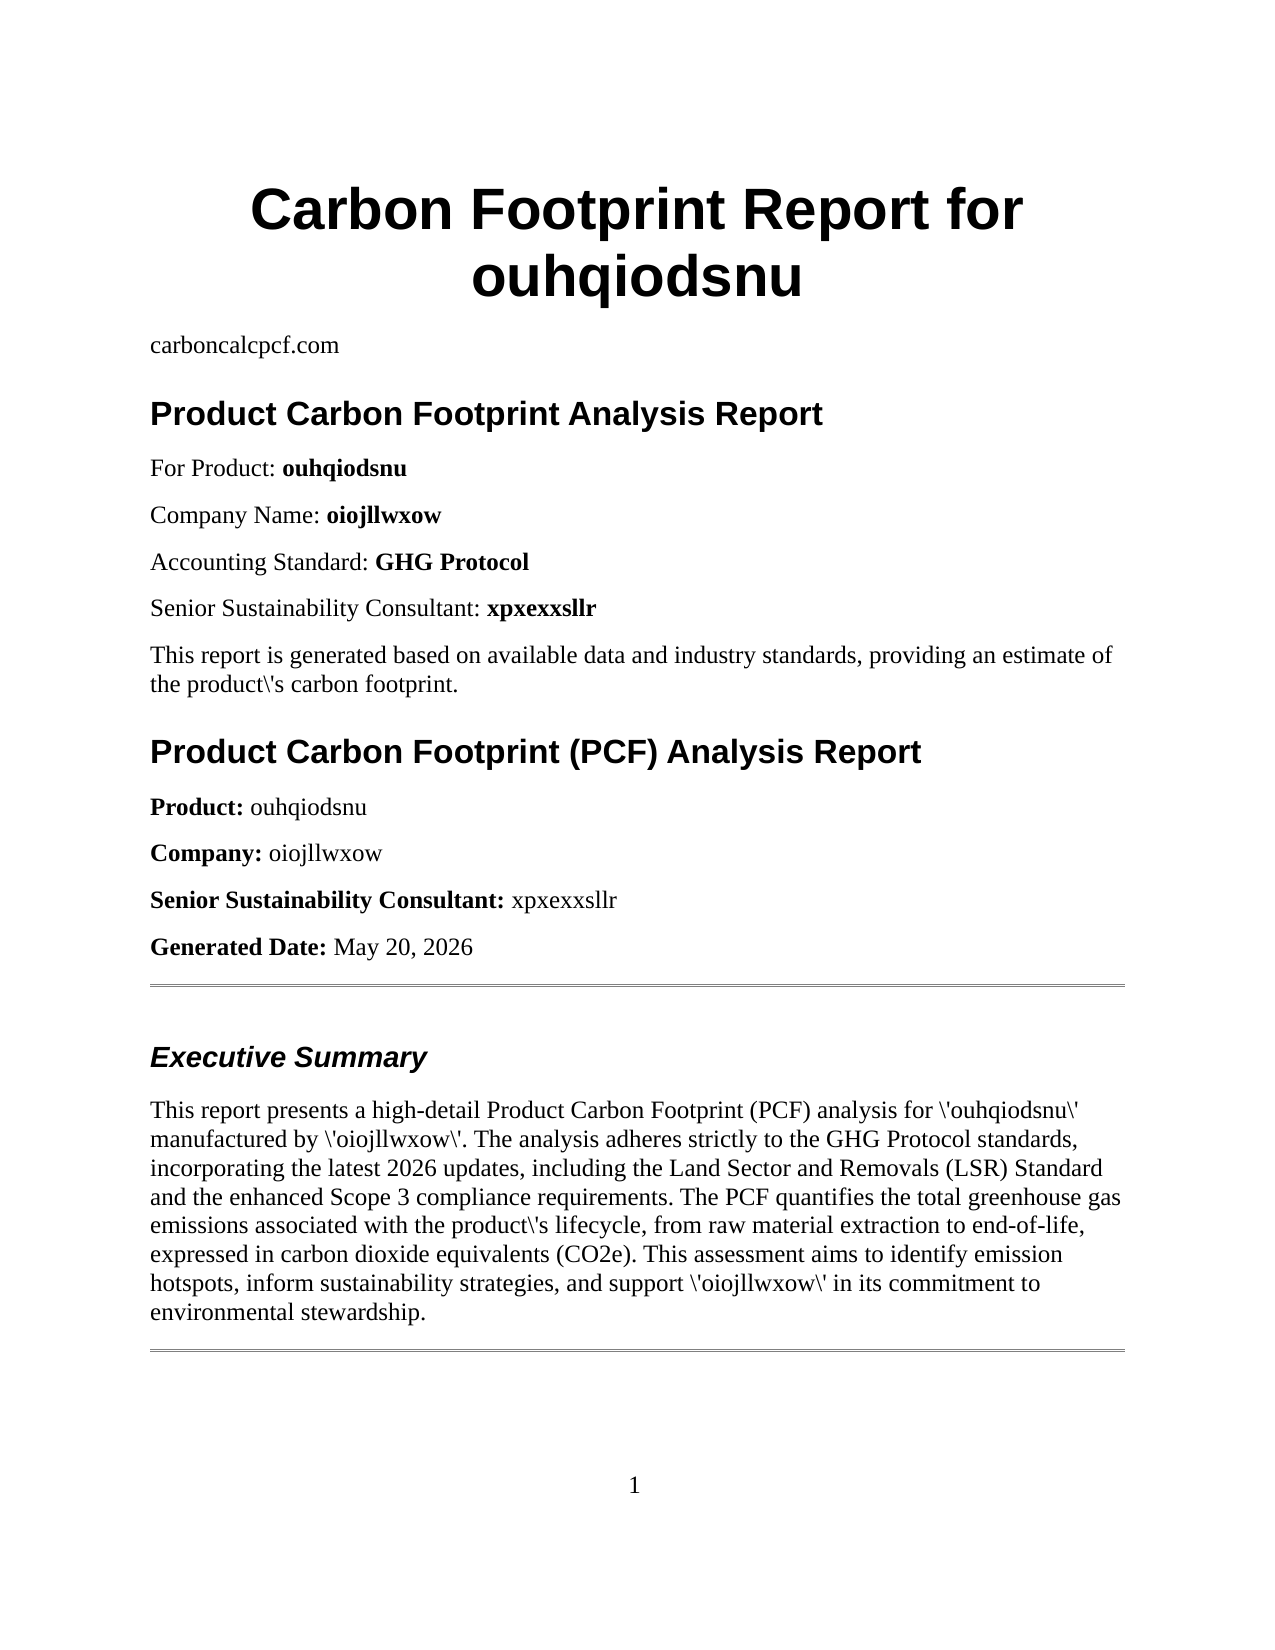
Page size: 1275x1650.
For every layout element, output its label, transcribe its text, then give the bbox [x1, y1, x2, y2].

text For Product: ouhqiodsnu [150, 453, 1125, 482]
text Senior Sustainability Consultant: xpxexxsllr [150, 593, 1125, 622]
subtitle Executive Summary [150, 1041, 1125, 1074]
text Company Name: oiojllwxow [150, 500, 1125, 529]
subtitle Product Carbon Footprint (PCF) Analysis Report [150, 732, 1125, 770]
text carboncalcpcf.com [150, 331, 1125, 359]
title Carbon Footprint Report for ouhqiodsnu [150, 175, 1125, 309]
text This report is generated based on available data and industry standards, providing an estimate of the product\'s carbon footprint. [150, 640, 1125, 698]
text Company: oiojllwxow [150, 838, 1125, 867]
text Accounting Standard: GHG Protocol [150, 547, 1125, 576]
text This report presents a high-detail Product Carbon Footprint (PCF) analysis for \'ouhqiodsnu\' manufactured by \'oiojllwxow\'. The analysis adheres strictly to the GHG Protocol standards, incorporating the latest 2026 updates, including the Land Sector and Removals (LSR) Standard and the enhanced Scope 3 compliance requirements. The PCF quantifies the total greenhouse gas emissions associated with the product\'s lifecycle, from raw material extraction to end-of-life, expressed in carbon dioxide equivalents (CO2e). This assessment aims to identify emission hotspots, inform sustainability strategies, and support \'oiojllwxow\' in its commitment to environmental stewardship. [150, 1096, 1125, 1326]
subtitle Product Carbon Footprint Analysis Report [150, 393, 1125, 432]
text Product: ouhqiodsnu [150, 792, 1125, 820]
text Generated Date: May 20, 2026 [150, 932, 1125, 960]
text Senior Sustainability Consultant: xpxexxsllr [150, 885, 1125, 914]
